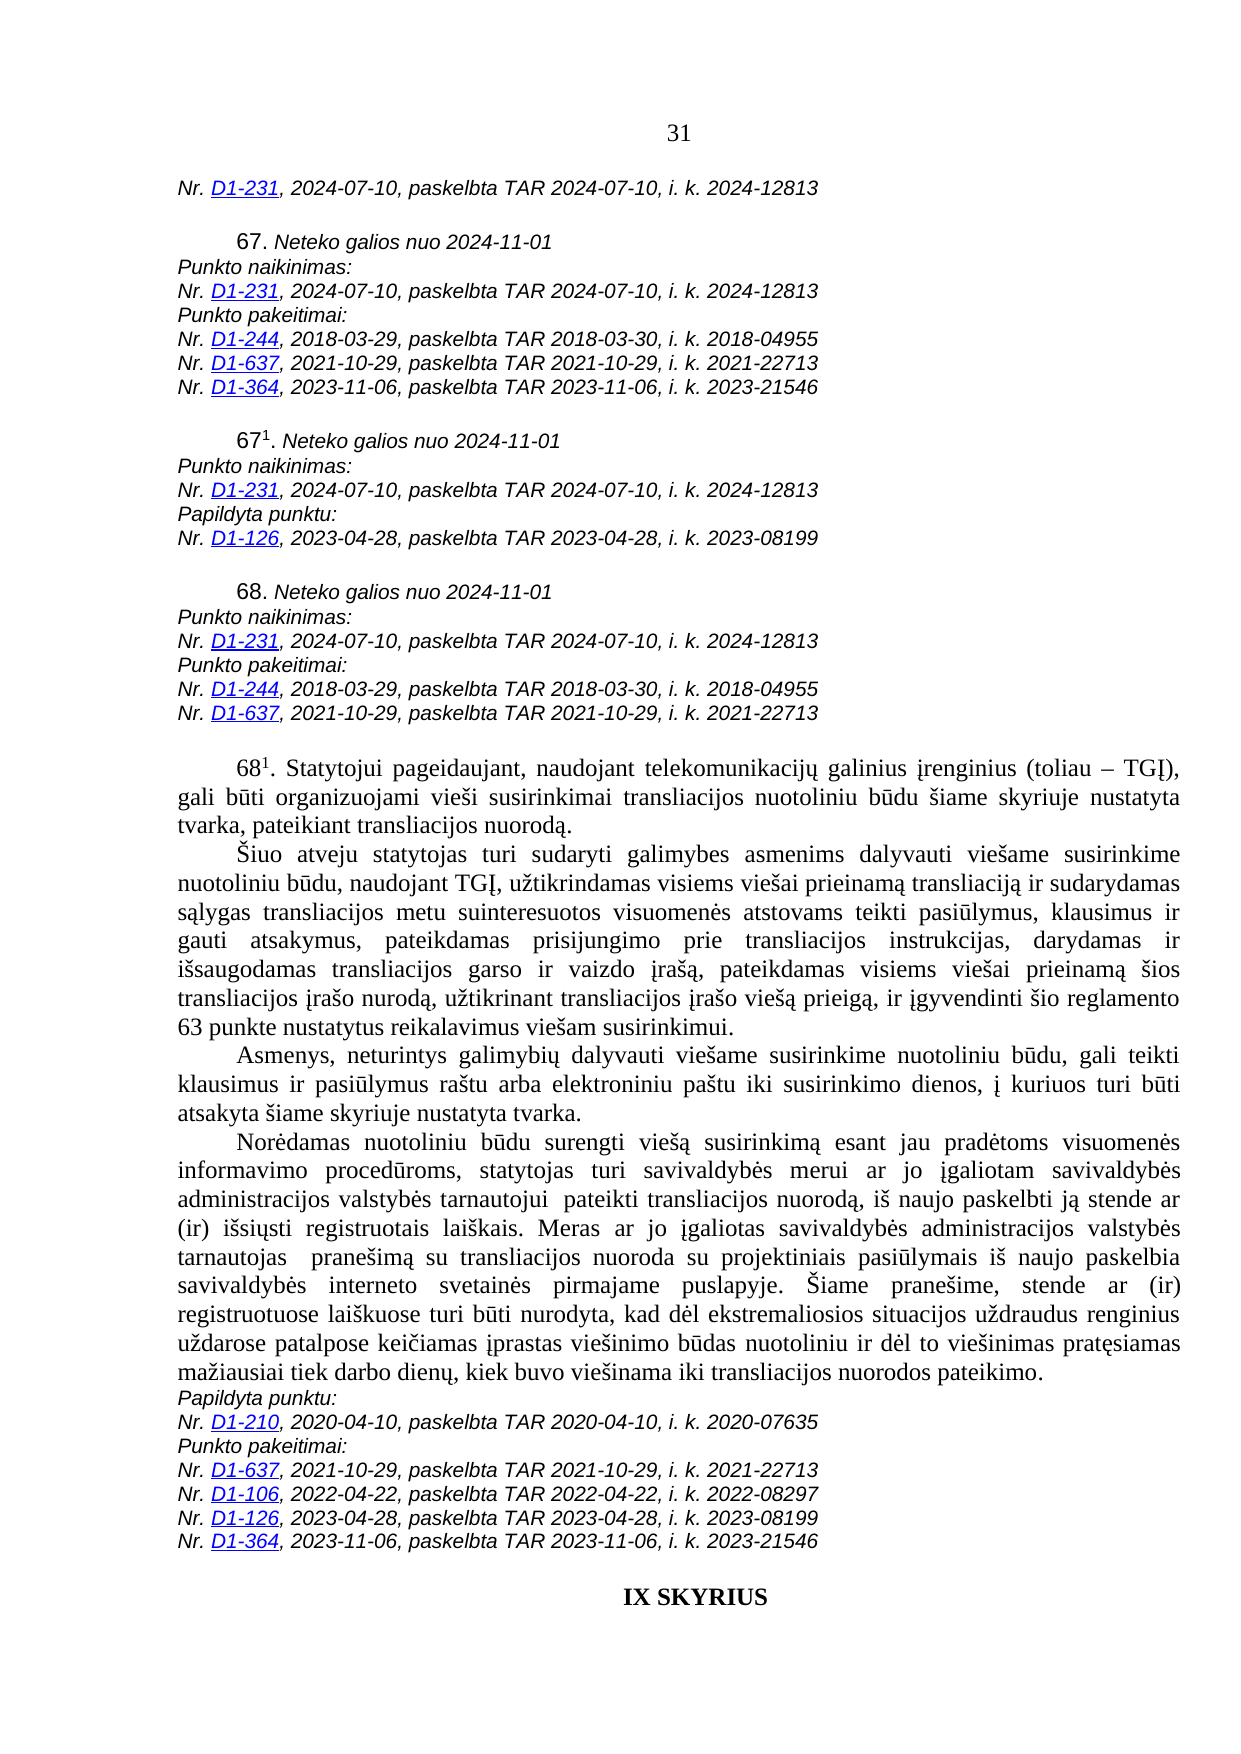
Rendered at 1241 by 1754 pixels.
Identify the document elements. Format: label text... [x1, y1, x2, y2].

text Nr. D1-106, 2022-04-22, paskelbta TAR 2022-04-22, i. k. 2022-08297 [177, 1481, 1181, 1505]
text 681. Statytojui pageidaujant, naudojant telekomunikacijų galinius įrenginius (toliau – TGĮ), gali būti organizuojami vieši susirinkimai transliacijos nuotoliniu būdu šiame skyriuje nustatyta tvarka, pateikiant transliacijos nuorodą. [177, 753, 1181, 839]
text 671. Neteko galios nuo 2024-11-01 [177, 427, 1181, 453]
text Punkto naikinimas: [177, 255, 1181, 279]
text Asmenys, neturintys galimybių dalyvauti viešame susirinkime nuotoliniu būdu, gali teikti klausimus ir pasiūlymus raštu arba elektroniniu paštu iki susirinkimo dienos, į kuriuos turi būti atsakyta šiame skyriuje nustatyta tvarka. [177, 1041, 1181, 1127]
text Punkto pakeitimai: [177, 1433, 1181, 1457]
text Nr. D1-210, 2020-04-10, paskelbta TAR 2020-04-10, i. k. 2020-07635 [177, 1409, 1181, 1433]
text Nr. D1-637, 2021-10-29, paskelbta TAR 2021-10-29, i. k. 2021-22713 [177, 1457, 1181, 1481]
text 67. Neteko galios nuo 2024-11-01 [177, 228, 1181, 255]
text Punkto naikinimas: [177, 604, 1181, 628]
text IX SKYRIUS [177, 1582, 1181, 1611]
text Nr. D1-637, 2021-10-29, paskelbta TAR 2021-10-29, i. k. 2021-22713 [177, 351, 1181, 374]
text Nr. D1-364, 2023-11-06, paskelbta TAR 2023-11-06, i. k. 2023-21546 [177, 374, 1181, 398]
text Šiuo atveju statytojas turi sudaryti galimybes asmenims dalyvauti viešame susirinkime nuotoliniu būdu, naudojant TGĮ, užtikrindamas visiems viešai prieinamą transliaciją ir sudarydamas sąlygas transliacijos metu suinteresuotos visuomenės atstovams teikti pasiūlymus, klausimus ir gauti atsakymus, pateikdamas prisijungimo prie transliacijos instrukcijas, darydamas ir išsaugodamas transliacijos garso ir vaizdo įrašą, pateikdamas visiems viešai prieinamą šios transliacijos įrašo nurodą, užtikrinant transliacijos įrašo viešą prieigą, ir įgyvendinti šio reglamento 63 punkte nustatytus reikalavimus viešam susirinkimui. [177, 839, 1181, 1041]
text Punkto pakeitimai: [177, 652, 1181, 676]
text Nr. D1-244, 2018-03-29, paskelbta TAR 2018-03-30, i. k. 2018-04955 [177, 327, 1181, 351]
text Punkto pakeitimai: [177, 303, 1181, 327]
text Nr. D1-126, 2023-04-28, paskelbta TAR 2023-04-28, i. k. 2023-08199 [177, 525, 1181, 549]
text Nr. D1-231, 2024-07-10, paskelbta TAR 2024-07-10, i. k. 2024-12813 [177, 628, 1181, 652]
text Papildyta punktu: [177, 501, 1181, 525]
text Punkto naikinimas: [177, 453, 1181, 477]
text Nr. D1-231, 2024-07-10, paskelbta TAR 2024-07-10, i. k. 2024-12813 [177, 279, 1181, 303]
text Papildyta punktu: [177, 1386, 1181, 1409]
text Nr. D1-637, 2021-10-29, paskelbta TAR 2021-10-29, i. k. 2021-22713 [177, 700, 1181, 724]
text Nr. D1-126, 2023-04-28, paskelbta TAR 2023-04-28, i. k. 2023-08199 [177, 1505, 1181, 1529]
text Nr. D1-231, 2024-07-10, paskelbta TAR 2024-07-10, i. k. 2024-12813 [177, 176, 1181, 199]
text Nr. D1-231, 2024-07-10, paskelbta TAR 2024-07-10, i. k. 2024-12813 [177, 477, 1181, 501]
text Nr. D1-364, 2023-11-06, paskelbta TAR 2023-11-06, i. k. 2023-21546 [177, 1529, 1181, 1553]
text Nr. D1-244, 2018-03-29, paskelbta TAR 2018-03-30, i. k. 2018-04955 [177, 676, 1181, 700]
text Norėdamas nuotoliniu būdu surengti viešą susirinkimą esant jau pradėtoms visuomenės informavimo procedūroms, statytojas turi savivaldybės merui ar jo įgaliotam savivaldybės administracijos valstybės tarnautojui pateikti transliacijos nuorodą, iš naujo paskelbti ją stende ar (ir) išsiųsti registruotais laiškais. Meras ar jo įgaliotas savivaldybės administracijos valstybės tarnautojas pranešimą su transliacijos nuoroda su projektiniais pasiūlymais iš naujo paskelbia savivaldybės interneto svetainės pirmajame puslapyje. Šiame pranešime, stende ar (ir) registruotuose laiškuose turi būti nurodyta, kad dėl ekstremaliosios situacijos uždraudus renginius uždarose patalpose keičiamas įprastas viešinimo būdas nuotoliniu ir dėl to viešinimas pratęsiamas mažiausiai tiek darbo dienų, kiek buvo viešinama iki transliacijos nuorodos pateikimo. [177, 1127, 1181, 1386]
text 68. Neteko galios nuo 2024-11-01 [177, 578, 1181, 604]
